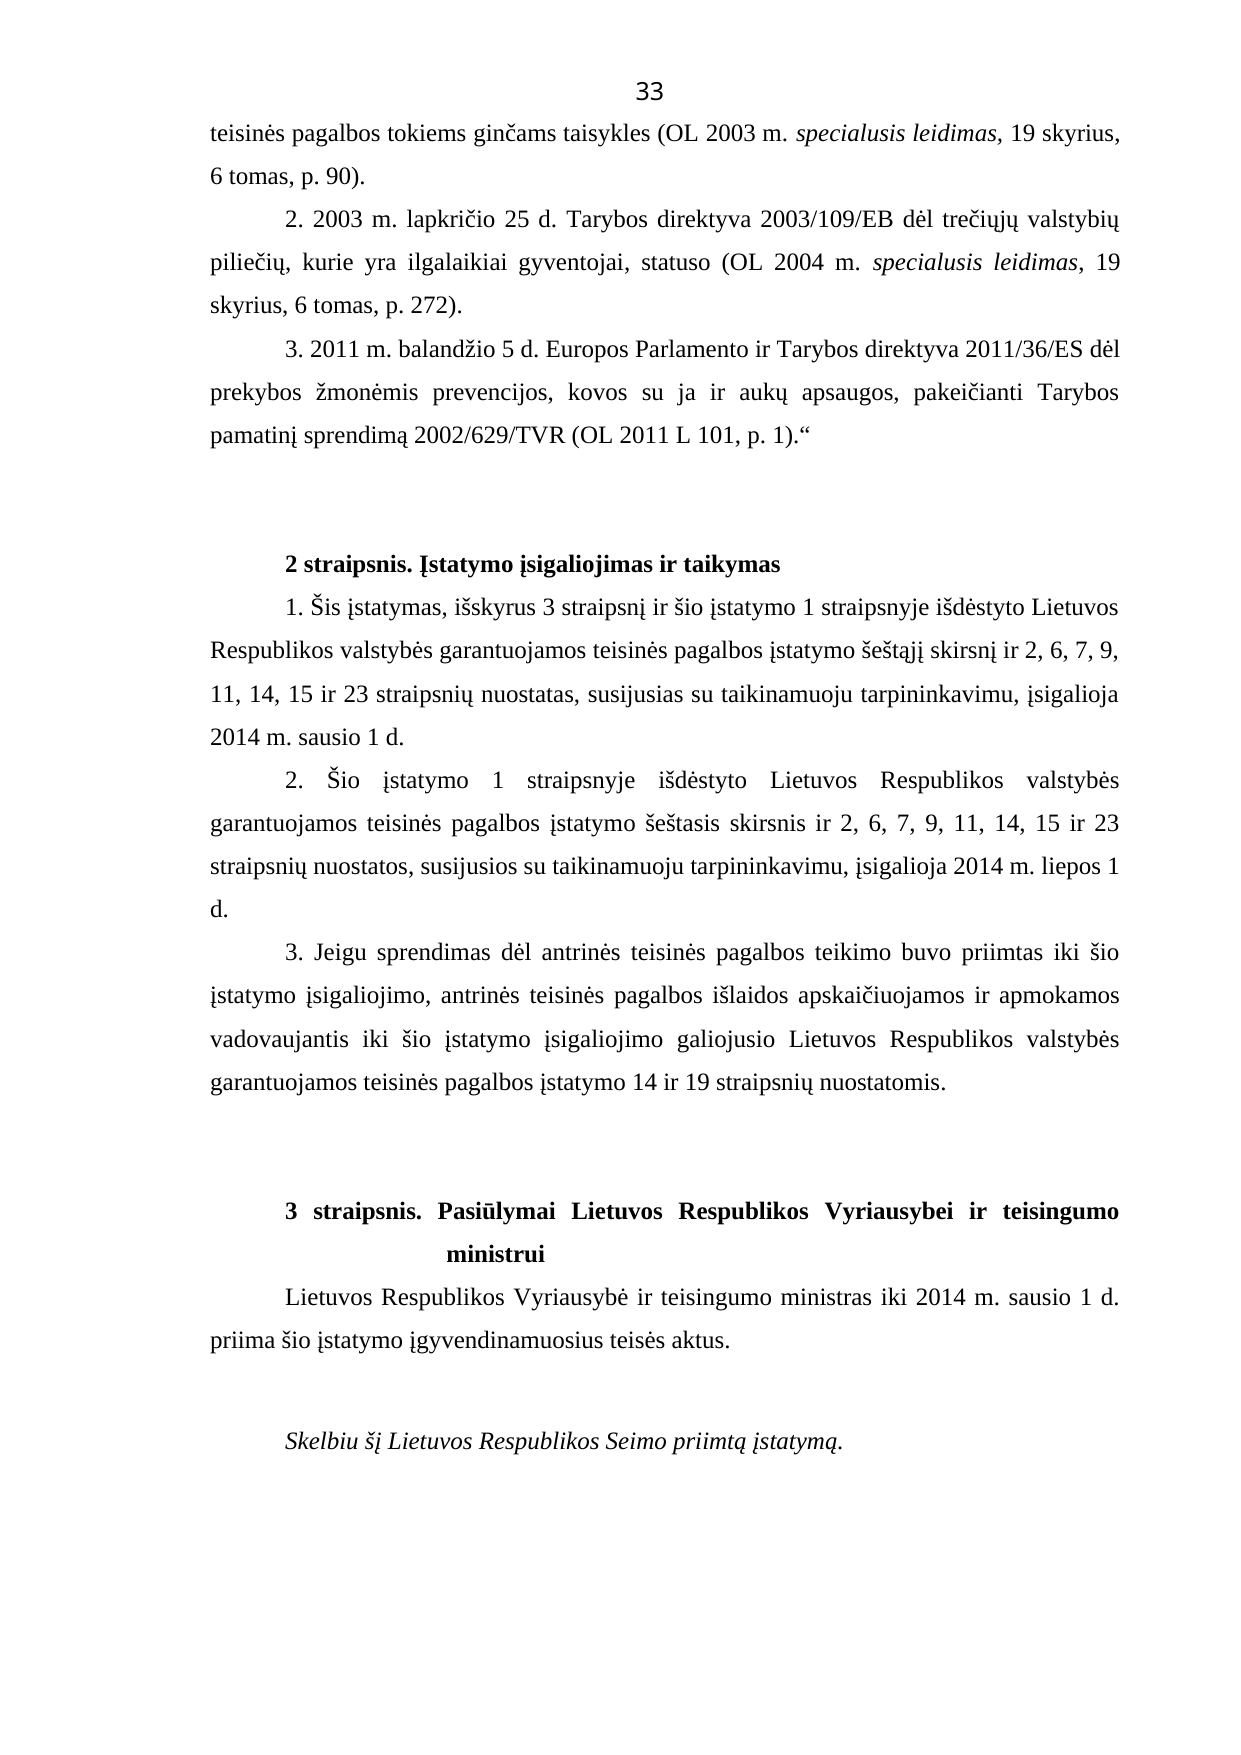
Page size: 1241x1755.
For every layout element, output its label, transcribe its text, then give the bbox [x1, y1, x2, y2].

text teisinės pagalbos tokiems ginčams taisykles (OL 2003 m. specialusis leidimas, 19 skyrius, 6 tomas, p. 90). [210, 118, 1120, 190]
text 2 straipsnis. Įstatymo įsigaliojimas ir taikymas [210, 549, 1120, 578]
text 3 straipsnis. Pasiūlymai Lietuvos Respublikos Vyriausybei ir teisingumo ministrui [285, 1196, 1120, 1268]
text 1. Šis įstatymas, išskyrus 3 straipsnį ir šio įstatymo 1 straipsnyje išdėstyto Lietuvos Respublikos valstybės garantuojamos teisinės pagalbos įstatymo šeštąjį skirsnį ir 2, 6, 7, 9, 11, 14, 15 ir 23 straipsnių nuostatas, susijusias su taikinamuoju tarpininkavimu, įsigalioja 2014 m. sausio 1 d. [210, 592, 1120, 751]
text 2. Šio įstatymo 1 straipsnyje išdėstyto Lietuvos Respublikos valstybės garantuojamos teisinės pagalbos įstatymo šeštasis skirsnis ir 2, 6, 7, 9, 11, 14, 15 ir 23 straipsnių nuostatos, susijusios su taikinamuoju tarpininkavimu, įsigalioja 2014 m. liepos 1 d. [210, 765, 1120, 923]
text 3. Jeigu sprendimas dėl antrinės teisinės pagalbos teikimo buvo priimtas iki šio įstatymo įsigaliojimo, antrinės teisinės pagalbos išlaidos apskaičiuojamos ir apmokamos vadovaujantis iki šio įstatymo įsigaliojimo galiojusio Lietuvos Respublikos valstybės garantuojamos teisinės pagalbos įstatymo 14 ir 19 straipsnių nuostatomis. [210, 937, 1120, 1096]
text 3. 2011 m. balandžio 5 d. Europos Parlamento ir Tarybos direktyva 2011/36/ES dėl prekybos žmonėmis prevencijos, kovos su ja ir aukų apsaugos, pakeičianti Tarybos pamatinį sprendimą 2002/629/TVR (OL 2011 L 101, p. 1).“ [210, 334, 1120, 449]
text 2. 2003 m. lapkričio 25 d. Tarybos direktyva 2003/109/EB dėl trečiųjų valstybių piliečių, kurie yra ilgalaikiai gyventojai, statuso (OL 2004 m. specialusis leidimas, 19 skyrius, 6 tomas, p. 272). [210, 204, 1120, 319]
text Skelbiu šį Lietuvos Respublikos Seimo priimtą įstatymą. [210, 1426, 1120, 1455]
text Lietuvos Respublikos Vyriausybė ir teisingumo ministras iki 2014 m. sausio 1 d. priima šio įstatymo įgyvendinamuosius teisės aktus. [210, 1282, 1120, 1354]
